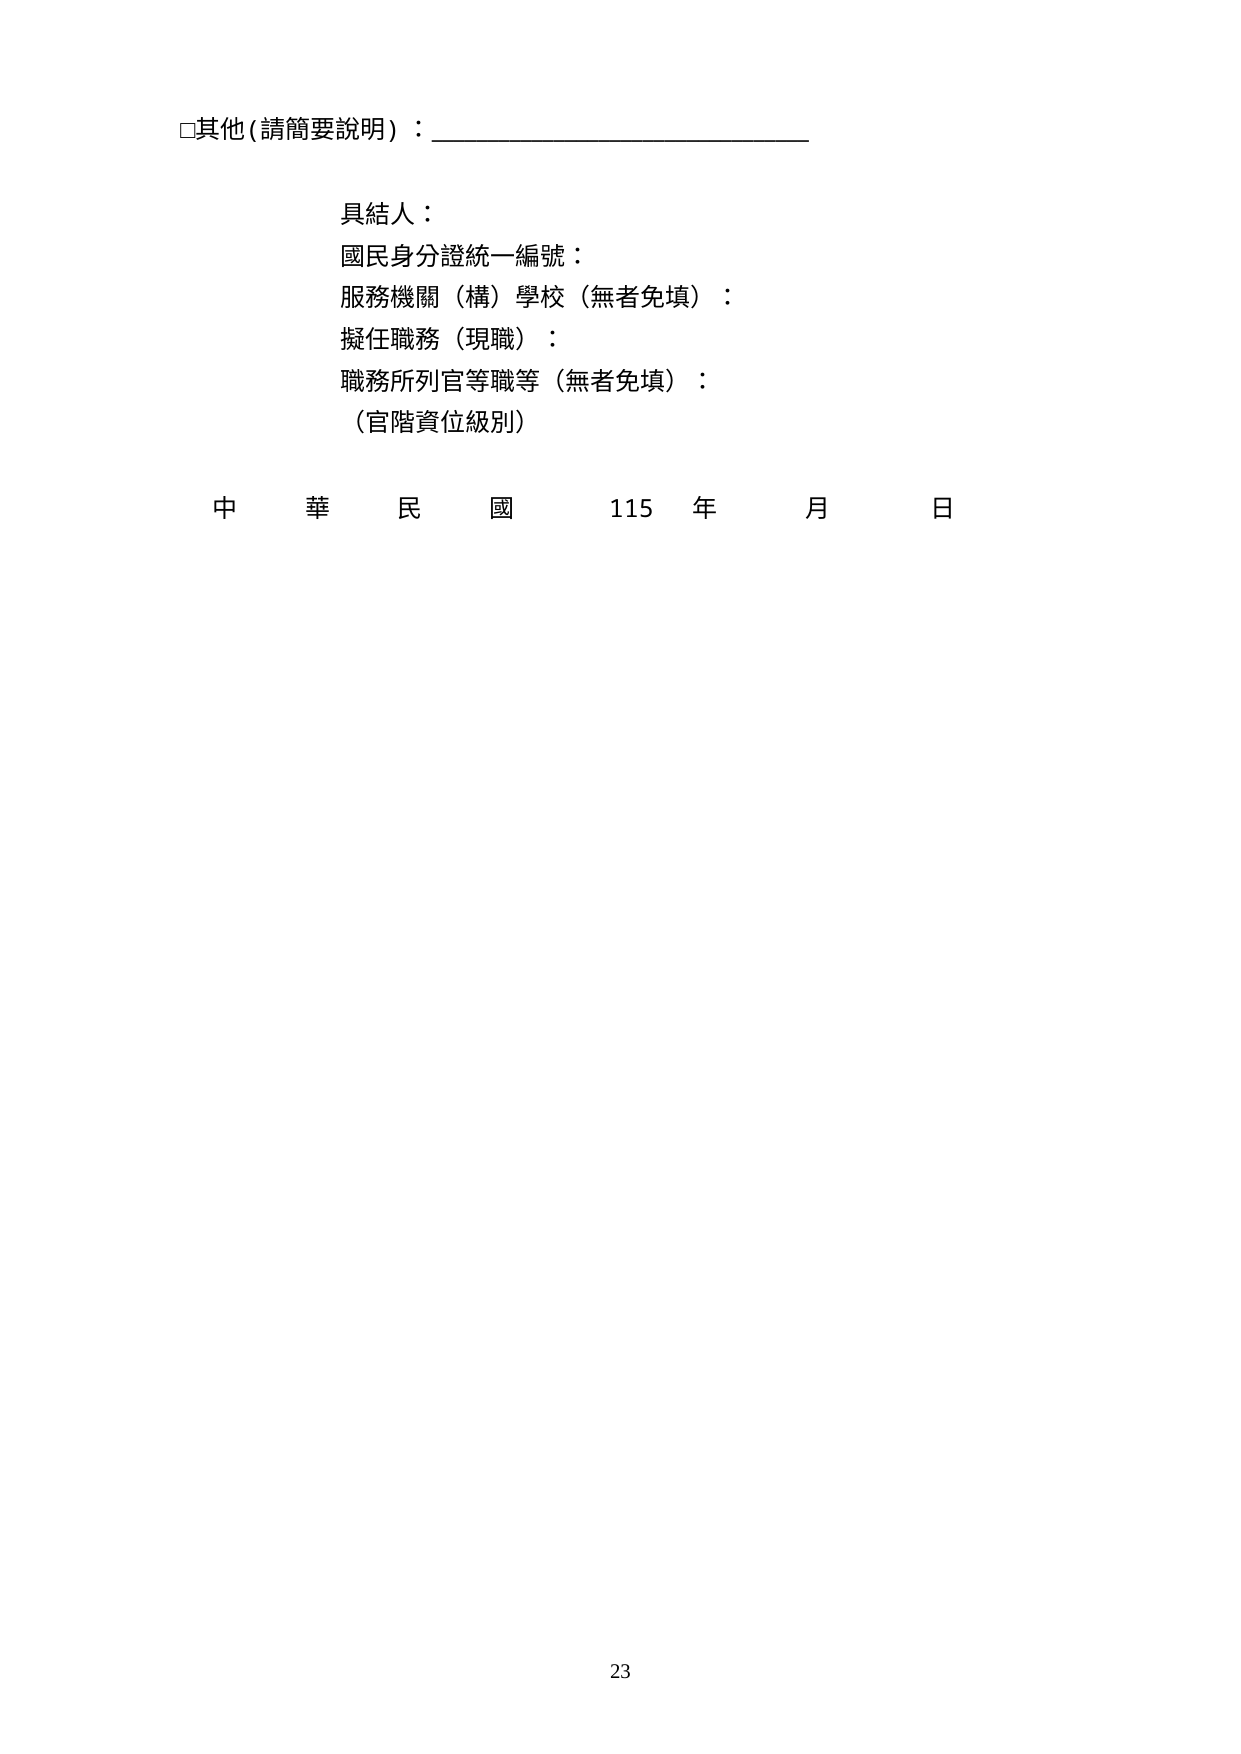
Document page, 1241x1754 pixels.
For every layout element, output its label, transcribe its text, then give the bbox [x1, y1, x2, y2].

text □其他(請簡要說明) ：__________________________________ [180, 86, 1134, 148]
text 服務機關（構）學校（無者免填）： [106, 273, 1134, 315]
text （官階資位級別） [106, 398, 1134, 440]
text 職務所列官等職等（無者免填）： [106, 357, 1134, 398]
text 國民身分證統一編號： [106, 232, 1134, 273]
text 中 華 民 國 115 年 月 日 [213, 465, 1075, 527]
text 擬任職務（現職）： [106, 315, 1134, 357]
text 具結人： [106, 190, 1134, 232]
